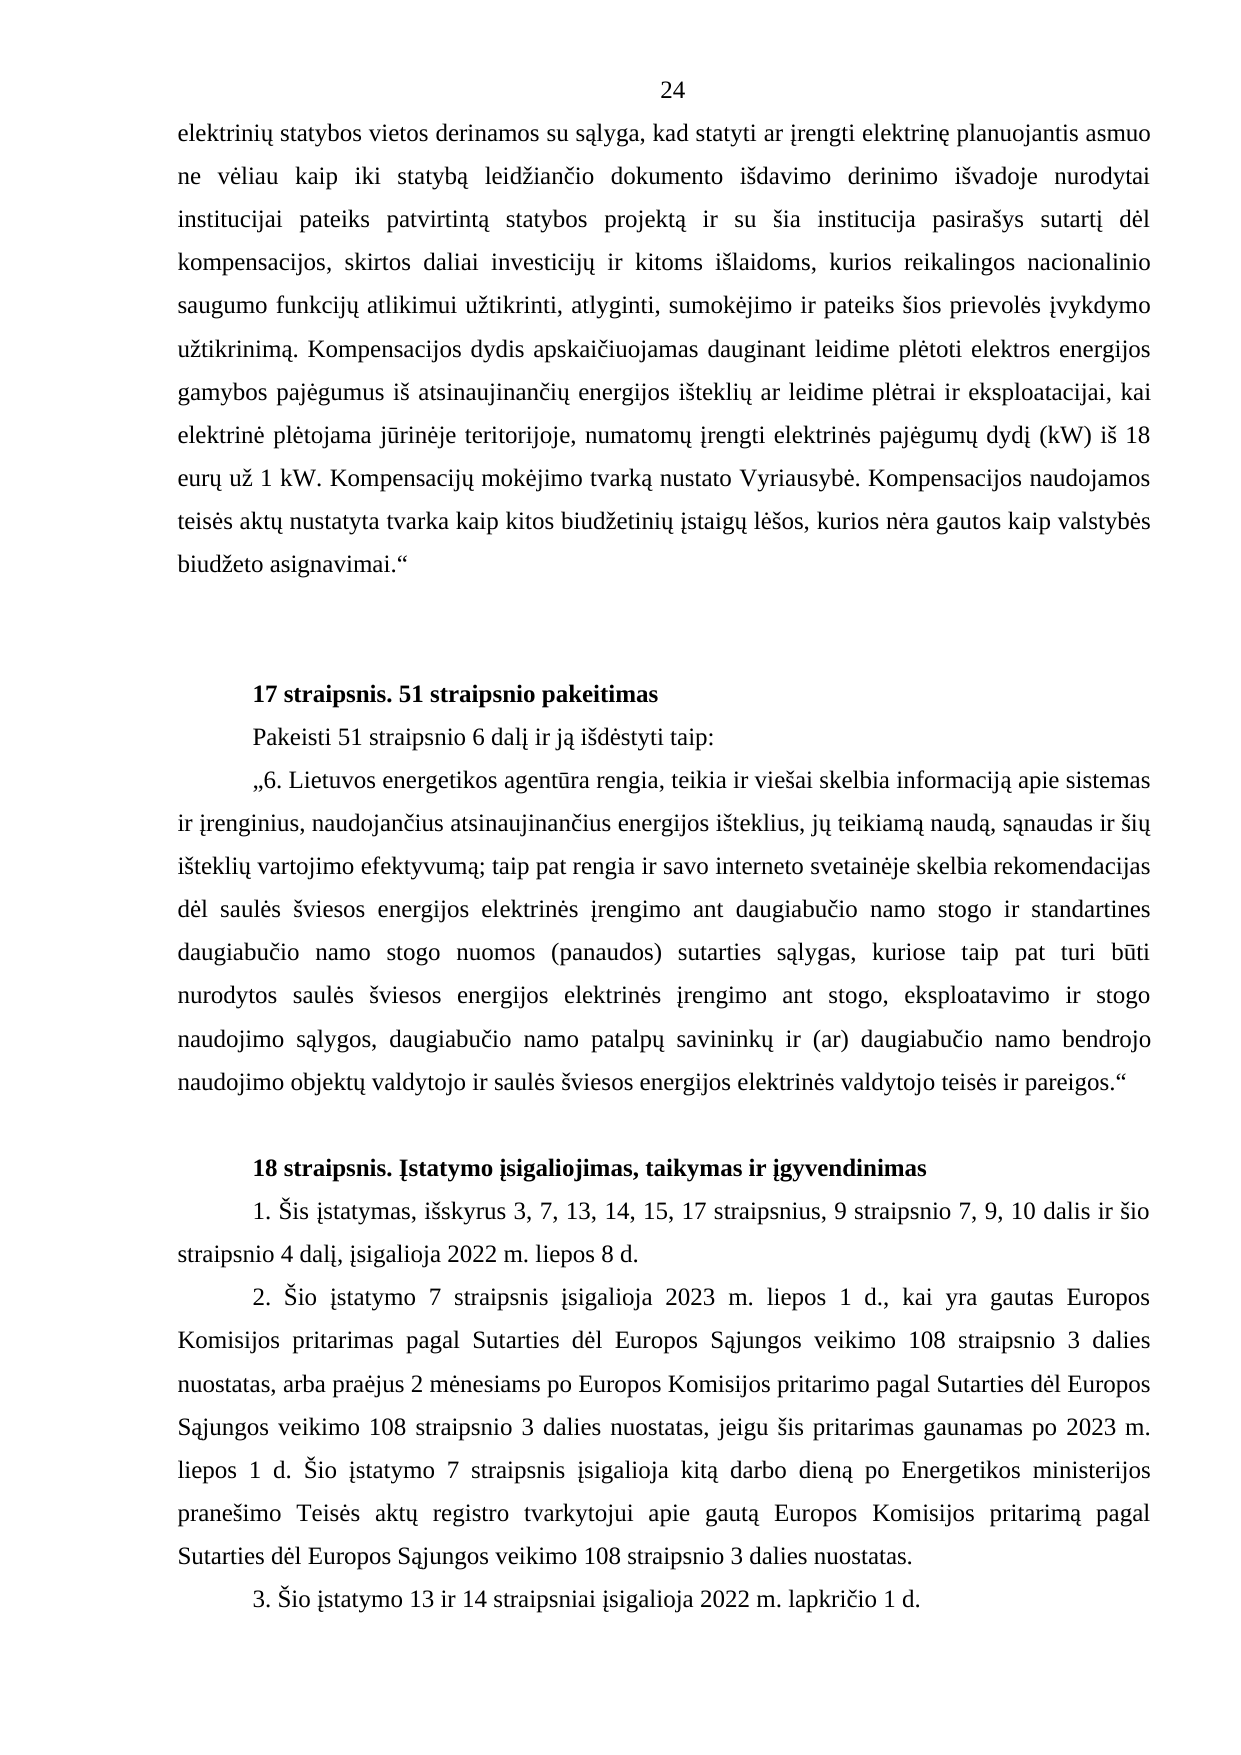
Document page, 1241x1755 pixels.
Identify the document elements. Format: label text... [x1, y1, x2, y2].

text 2. Šio įstatymo 7 straipsnis įsigalioja 2023 m. liepos 1 d., kai yra gautas Europos Komisijos pritarimas pagal Sutarties dėl Europos Sąjungos veikimo 108 straipsnio 3 dalies nuostatas, arba praėjus 2 mėnesiams po Europos Komisijos pritarimo pagal Sutarties dėl Europos Sąjungos veikimo 108 straipsnio 3 dalies nuostatas, jeigu šis pritarimas gaunamas po 2023 m. liepos 1 d. Šio įstatymo 7 straipsnis įsigalioja kitą darbo dieną po Energetikos ministerijos pranešimo Teisės aktų registro tvarkytojui apie gautą Europos Komisijos pritarimą pagal Sutarties dėl Europos Sąjungos veikimo 108 straipsnio 3 dalies nuostatas. [177, 1282, 1152, 1570]
text elektrinių statybos vietos derinamos su sąlyga, kad statyti ar įrengti elektrinę planuojantis asmuo ne vėliau kaip iki statybą leidžiančio dokumento išdavimo derinimo išvadoje nurodytai institucijai pateiks patvirtintą statybos projektą ir su šia institucija pasirašys sutartį dėl kompensacijos, skirtos daliai investicijų ir kitoms išlaidoms, kurios reikalingos nacionalinio saugumo funkcijų atlikimui užtikrinti, atlyginti, sumokėjimo ir pateiks šios prievolės įvykdymo užtikrinimą. Kompensacijos dydis apskaičiuojamas dauginant leidime plėtoti elektros energijos gamybos pajėgumus iš atsinaujinančių energijos išteklių ar leidime plėtrai ir eksploatacijai, kai elektrinė plėtojama jūrinėje teritorijoje, numatomų įrengti elektrinės pajėgumų dydį (kW) iš 18 eurų už 1 kW. Kompensacijų mokėjimo tvarką nustato Vyriausybė. Kompensacijos naudojamos teisės aktų nustatyta tvarka kaip kitos biudžetinių įstaigų lėšos, kurios nėra gautos kaip valstybės biudžeto asignavimai.“ [177, 118, 1152, 578]
text 18 straipsnis. Įstatymo įsigaliojimas, taikymas ir įgyvendinimas [177, 1153, 1152, 1182]
text 17 straipsnis. 51 straipsnio pakeitimas [177, 679, 1152, 707]
text Pakeisti 51 straipsnio 6 dalį ir ją išdėstyti taip: [177, 722, 1152, 751]
text 1. Šis įstatymas, išskyrus 3, 7, 13, 14, 15, 17 straipsnius, 9 straipsnio 7, 9, 10 dalis ir šio straipsnio 4 dalį, įsigalioja 2022 m. liepos 8 d. [177, 1196, 1152, 1268]
text „6. Lietuvos energetikos agentūra rengia, teikia ir viešai skelbia informaciją apie sistemas ir įrenginius, naudojančius atsinaujinančius energijos išteklius, jų teikiamą naudą, sąnaudas ir šių išteklių vartojimo efektyvumą; taip pat rengia ir savo interneto svetainėje skelbia rekomendacijas dėl saulės šviesos energijos elektrinės įrengimo ant daugiabučio namo stogo ir standartines daugiabučio namo stogo nuomos (panaudos) sutarties sąlygas, kuriose taip pat turi būti nurodytos saulės šviesos energijos elektrinės įrengimo ant stogo, eksploatavimo ir stogo naudojimo sąlygos, daugiabučio namo patalpų savininkų ir (ar) daugiabučio namo bendrojo naudojimo objektų valdytojo ir saulės šviesos energijos elektrinės valdytojo teisės ir pareigos.“ [177, 765, 1152, 1096]
text 3. Šio įstatymo 13 ir 14 straipsniai įsigalioja 2022 m. lapkričio 1 d. [177, 1584, 1152, 1613]
